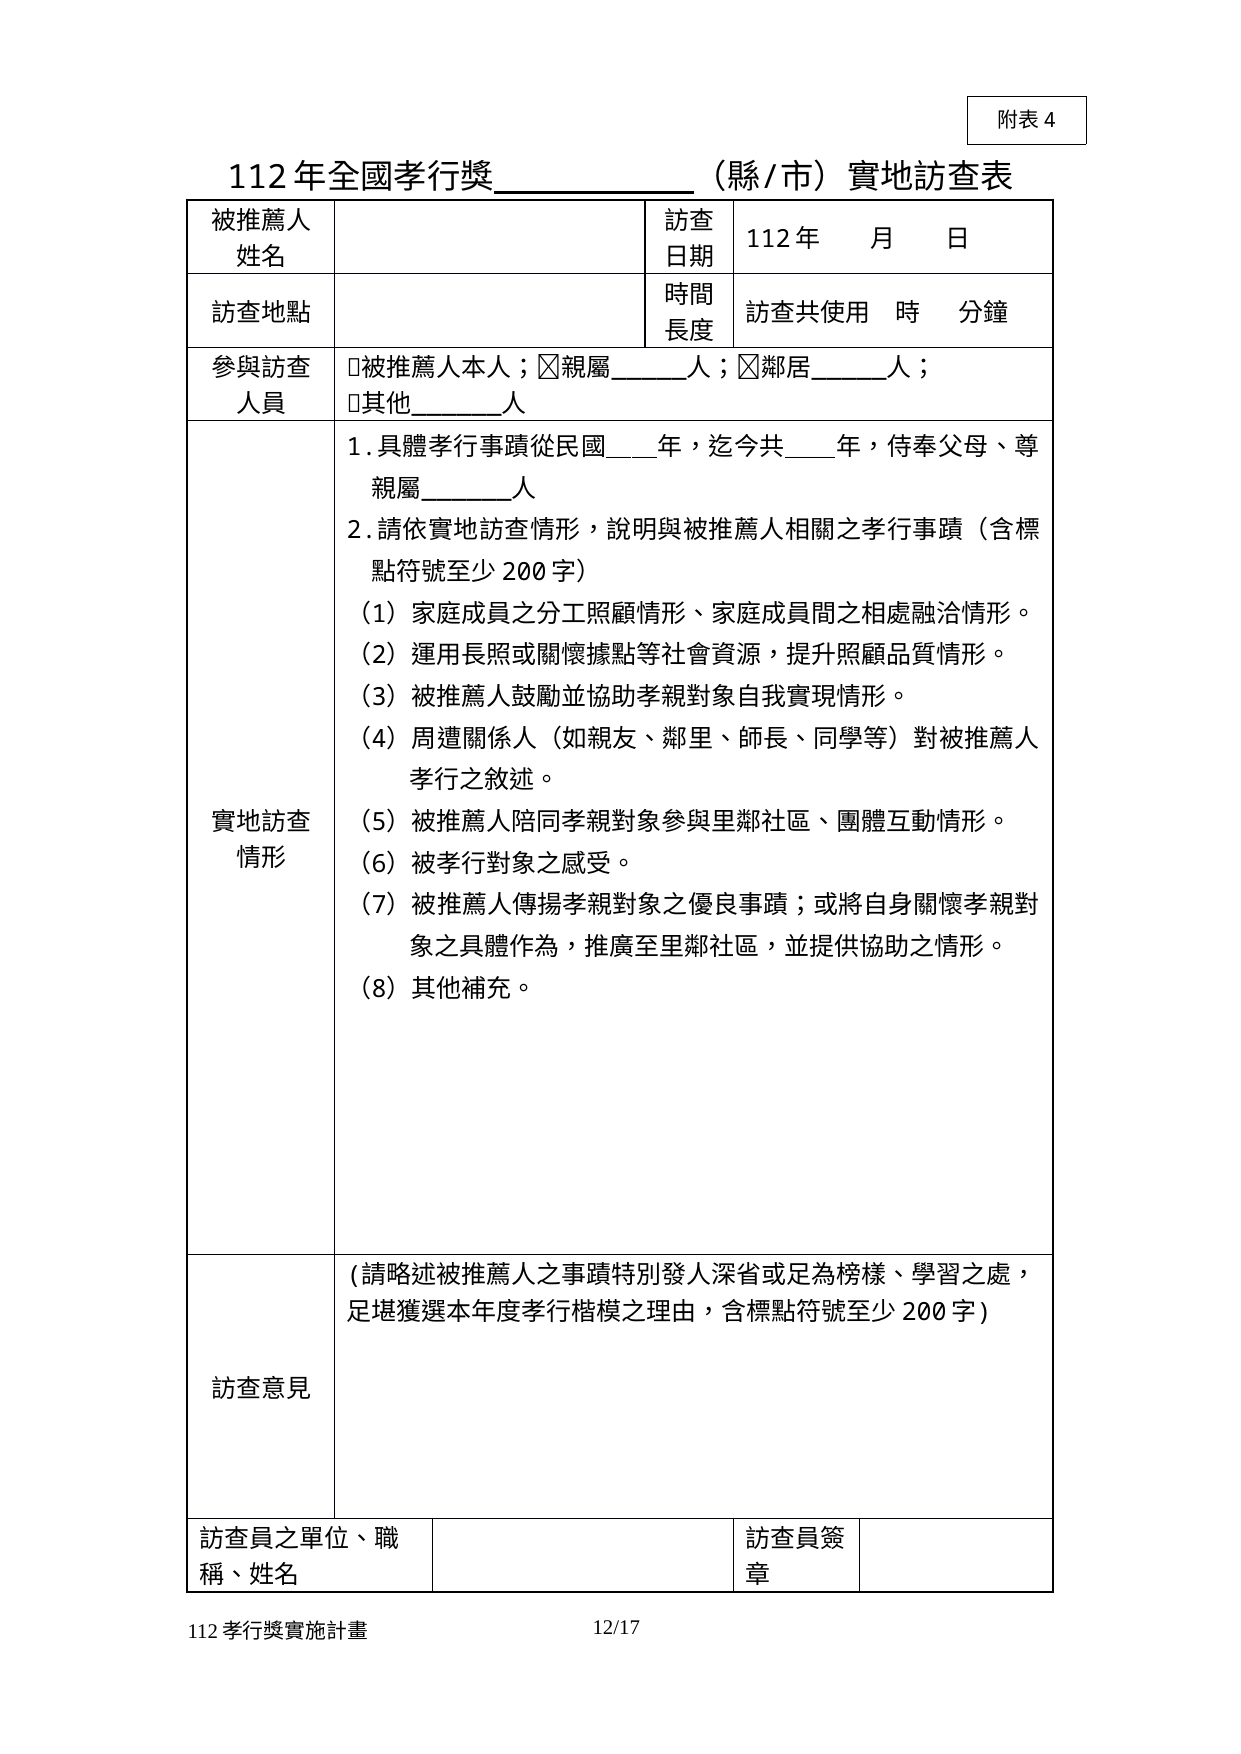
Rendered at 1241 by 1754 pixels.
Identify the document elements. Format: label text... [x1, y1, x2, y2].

table_cell 訪查員之單位、職稱、姓名 [188, 1519, 432, 1591]
text [968, 97, 1086, 144]
table_cell 訪查員簽章 [734, 1519, 859, 1591]
text 附表4 [982, 104, 1071, 134]
table_cell 參與訪查人員 [188, 348, 334, 420]
table_header [335, 201, 644, 273]
table_header 被推薦人姓名 [188, 201, 334, 273]
table_header 訪查日期 [646, 201, 733, 273]
table_cell 訪查共使用 時 分鐘 [734, 274, 1052, 347]
table_cell 訪查意見 [188, 1255, 334, 1518]
table_cell [433, 1519, 733, 1591]
table_cell 被推薦人本人；親屬_____人；鄰居_____人； 其他______人 [335, 348, 1052, 420]
table_cell 訪查地點 [188, 274, 334, 347]
table_cell (請略述被推薦人之事蹟特別發人深省或足為榜樣、學習之處，足堪獲選本年度孝行楷模之理由，含標點符號至少200字) [335, 1255, 1052, 1518]
table_cell 實地訪查 情形 [188, 421, 334, 1254]
table_cell 時間長度 [646, 274, 733, 347]
text 112年全國孝行獎 （縣/市）實地訪查表 [187, 150, 1053, 198]
table_cell [335, 274, 644, 347]
table_cell [860, 1519, 1052, 1591]
table_header 112年 月 日 [734, 201, 1052, 273]
table_cell 1.具體孝行事蹟從民國＿＿年，迄今共＿＿年，侍奉父母、尊親屬______人 2.請依實地訪查情形，說明與被推薦人相關之孝行事蹟（含標點符號至少200字） （1）家庭成員之分工照顧情形、家庭成員間之相處融洽情形。 （2）運用長照或關懷據點等社會資源，提升照顧品質情形。 （3）被推薦人鼓勵並協助孝親對象自我實現情形。 （4）周遭關係人（如親友、鄰里、師長、同學等）對被推薦人孝行之敘述。 （5）被推薦人陪同孝親對象參與里鄰社區、團體互動情形。 （6）被孝行對象之感受。 （7）被推薦人傳揚孝親對象之優良事蹟；或將自身關懷孝親對象之具體作為，推廣至里鄰社區，並提供協助之情形。 （8）其他補充。 [335, 421, 1052, 1254]
